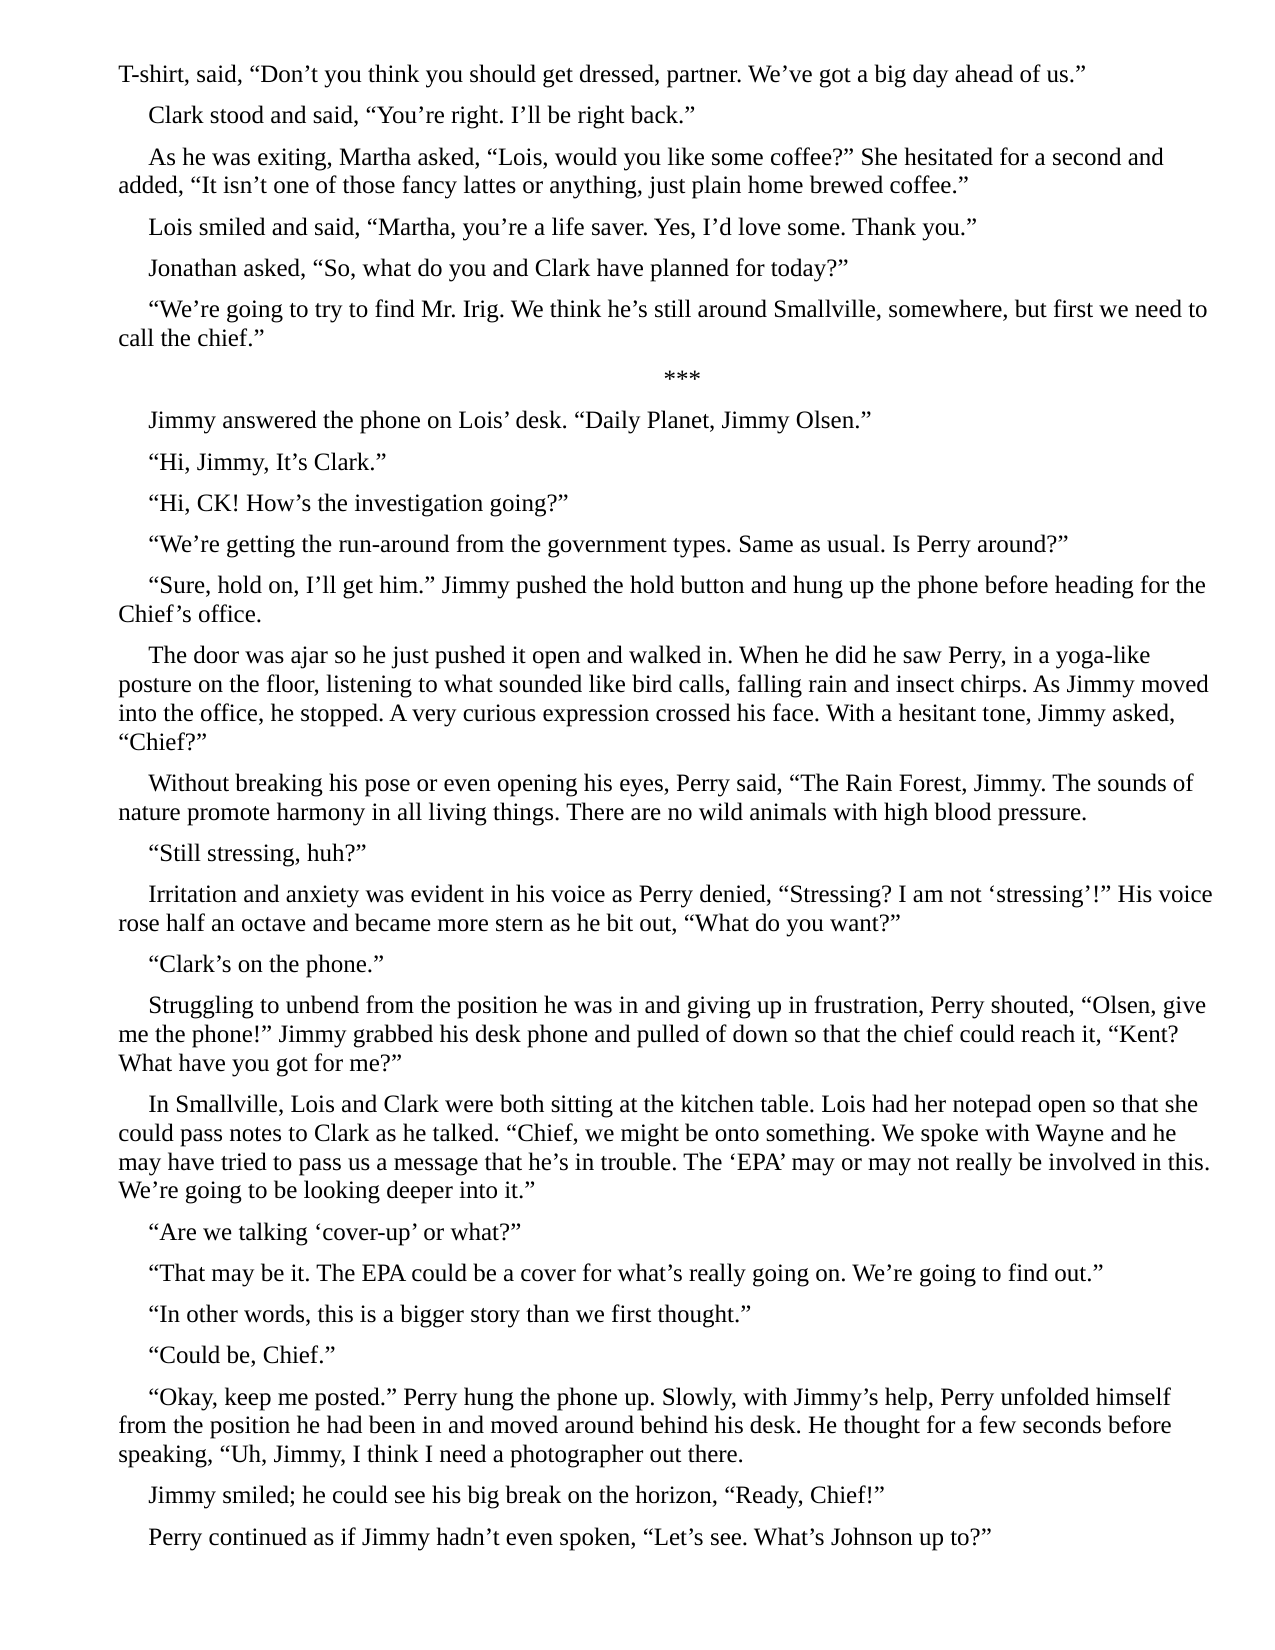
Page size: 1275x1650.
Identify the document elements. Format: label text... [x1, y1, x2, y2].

text Irritation and anxiety was evident in his voice as Perry denied, “Stressing? I am not ‘stressing’!” His voice rose half an octave and became more stern as he bit out, “What do you want?” [118, 879, 1216, 937]
text “That may be it. The EPA could be a cover for what’s really going on. We’re going to find out.” [118, 1258, 1216, 1287]
text “Sure, hold on, I’ll get him.” Jimmy pushed the hold button and hung up the phone before heading for the Chief’s office. [118, 570, 1216, 628]
text “Are we talking ‘cover-up’ or what?” [118, 1217, 1216, 1245]
text “Still stressing, huh?” [118, 838, 1216, 867]
text Struggling to unbend from the position he was in and giving up in frustration, Perry shouted, “Olsen, give me the phone!” Jimmy grabbed his desk phone and pulled of down so that the chief could reach it, “Kent? What have you got for me?” [118, 990, 1216, 1077]
text “Hi, Jimmy, It’s Clark.” [118, 447, 1216, 475]
text In Smallville, Lois and Clark were both sitting at the kitchen table. Lois had her notepad open so that she could pass notes to Clark as he talked. “Chief, we might be onto something. We spoke with Wayne and he may have tried to pass us a message that he’s in trouble. The ‘EPA’ may or may not really be involved in this. We’re going to be looking deeper into it.” [118, 1089, 1216, 1204]
text Jonathan asked, “So, what do you and Clark have planned for today?” [118, 253, 1216, 282]
text T-shirt, said, “Don’t you think you should get dressed, partner. We’ve got a big day ahead of us.” [118, 59, 1216, 88]
text “We’re going to try to find Mr. Irig. We think he’s still around Smallville, somewhere, but first we need to call the chief.” [118, 294, 1216, 352]
text The door was ajar so he just pushed it open and walked in. When he did he saw Perry, in a yoga-like posture on the floor, listening to what sounded like bird calls, falling rain and insect chirps. As Jimmy moved into the office, he stopped. A very curious expression crossed his face. With a hesitant tone, Jimmy asked, “Chief?” [118, 640, 1216, 755]
text As he was exiting, Martha asked, “Lois, would you like some coffee?” She hesitated for a second and added, “It isn’t one of those fancy lattes or anything, just plain home brewed coffee.” [118, 142, 1216, 199]
text Clark stood and said, “You’re right. I’ll be right back.” [118, 100, 1216, 129]
text *** [118, 364, 1216, 393]
text Without breaking his pose or even opening his eyes, Perry said, “The Rain Forest, Jimmy. The sounds of nature promote harmony in all living things. There are no wild animals with high blood pressure. [118, 768, 1216, 825]
text “In other words, this is a bigger story than we first thought.” [118, 1299, 1216, 1328]
text “We’re getting the run-around from the government types. Same as usual. Is Perry around?” [118, 529, 1216, 558]
text “Hi, CK! How’s the investigation going?” [118, 488, 1216, 517]
text “Okay, keep me posted.” Perry hung the phone up. Slowly, with Jimmy’s help, Perry unfolded himself from the position he had been in and moved around behind his desk. He thought for a few seconds before speaking, “Uh, Jimmy, I think I need a photographer out there. [118, 1382, 1216, 1468]
text Jimmy smiled; he could see his big break on the horizon, “Ready, Chief!” [118, 1480, 1216, 1509]
text “Clark’s on the phone.” [118, 949, 1216, 978]
text Perry continued as if Jimmy hadn’t even spoken, “Let’s see. What’s Johnson up to?” [118, 1522, 1216, 1550]
text Lois smiled and said, “Martha, you’re a life saver. Yes, I’d love some. Thank you.” [118, 212, 1216, 240]
text “Could be, Chief.” [118, 1340, 1216, 1369]
text Jimmy answered the phone on Lois’ desk. “Daily Planet, Jimmy Olsen.” [118, 405, 1216, 434]
